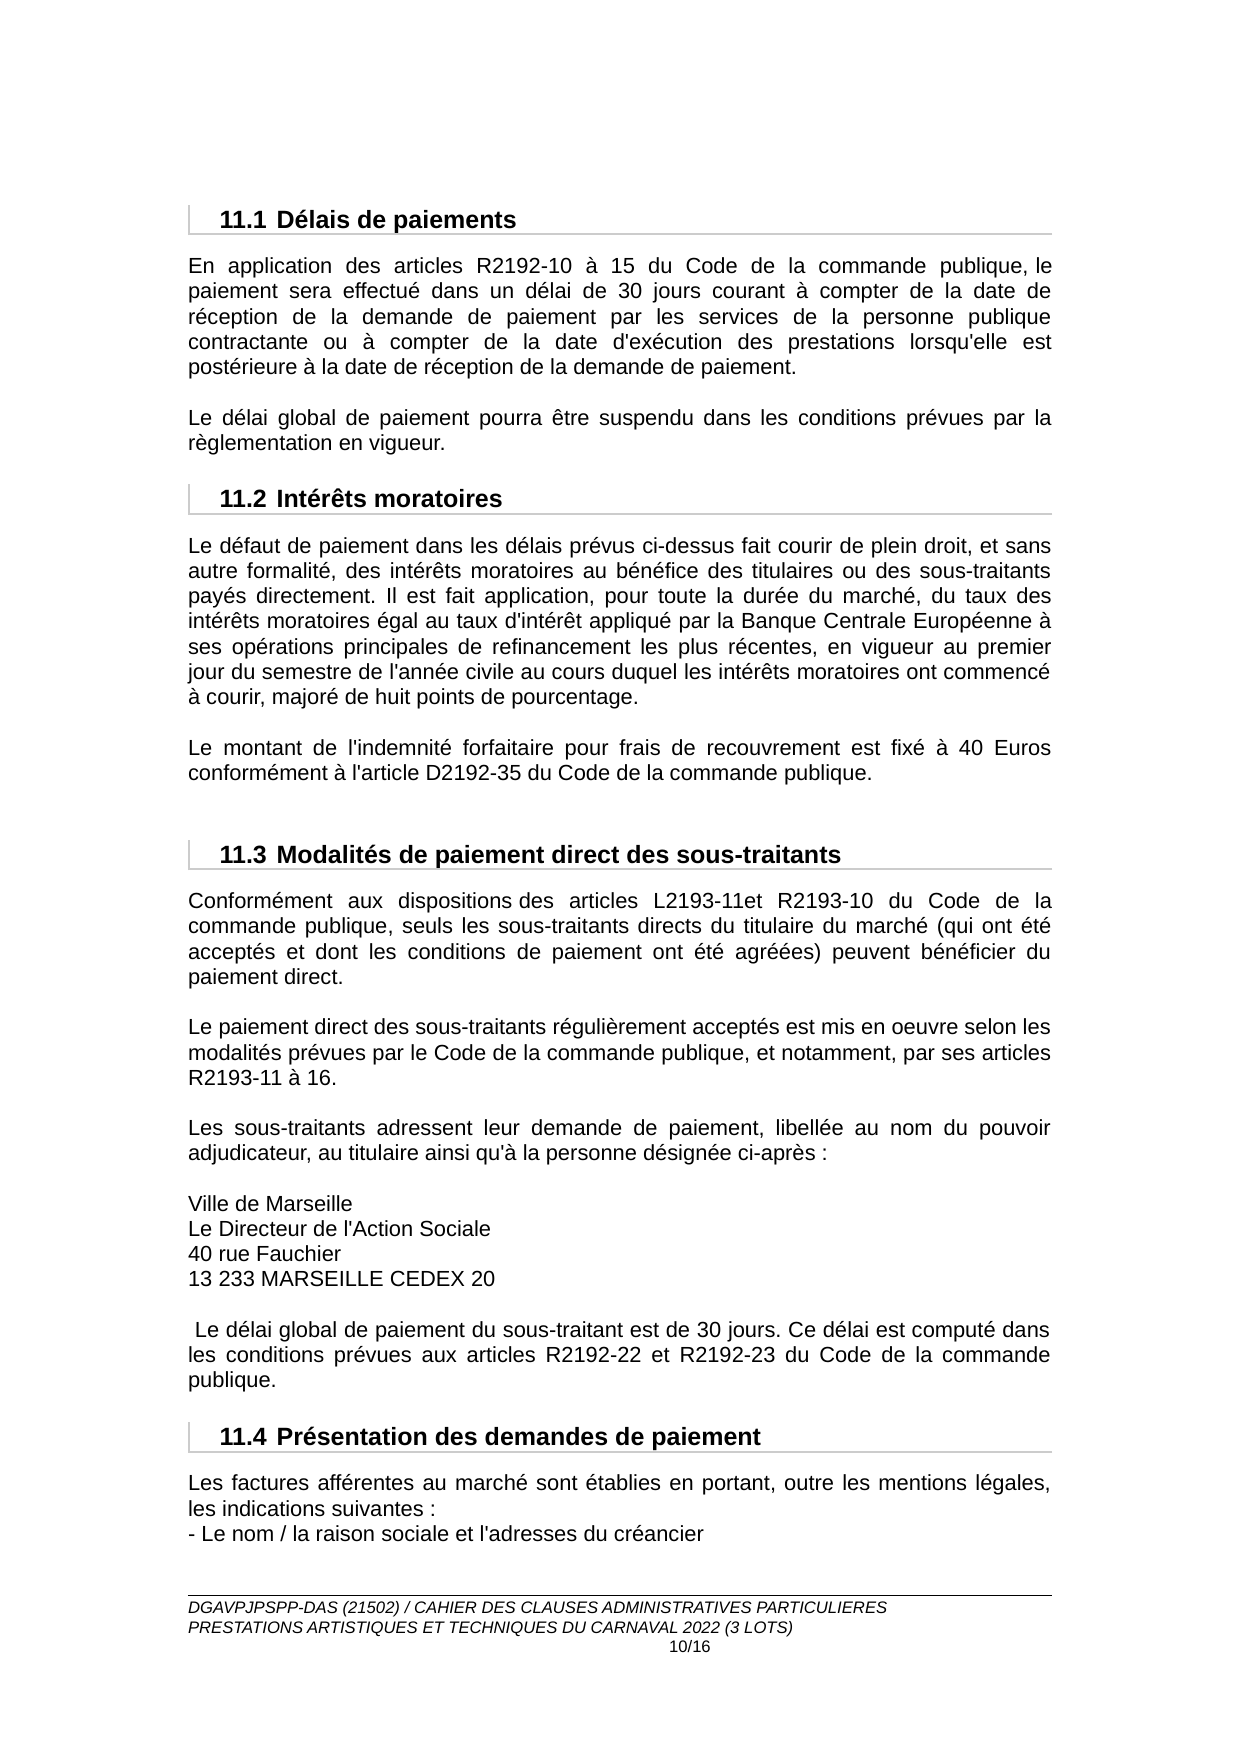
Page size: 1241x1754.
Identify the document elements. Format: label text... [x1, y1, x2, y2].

text Le délai global de paiement du sous-traitant est de 30 jours. Ce délai est computé dans les conditions prévues aux articles R2192-22 et R2192-23 du Code de la commande publique. [188, 1317, 1052, 1392]
text Les factures afférentes au marché sont établies en portant, outre les mentions légales, les indications suivantes : [188, 1470, 1052, 1521]
text Conformément aux dispositions des articles L2193-11et R2193-10 du Code de la commande publique, seuls les sous-traitants directs du titulaire du marché (qui ont été acceptés et dont les conditions de paiement ont été agréées) peuvent bénéficier du paiement direct. [188, 888, 1052, 989]
text Le délai global de paiement pourra être suspendu dans les conditions prévues par la règlementation en vigueur. [188, 404, 1052, 455]
subtitle Présentation des demandes de paiement [190, 1422, 1052, 1451]
text - Le nom / la raison sociale et l'adresses du créancier [188, 1521, 1052, 1546]
text En application des articles R2192-10 à 15 du Code de la commande publique, le paiement sera effectué dans un délai de 30 jours courant à compter de la date de réception de la demande de paiement par les services de la personne publique contractante ou à compter de la date d'exécution des prestations lorsqu'elle est postérieure à la date de réception de la demande de paiement. [188, 253, 1052, 379]
text Le paiement direct des sous-traitants régulièrement acceptés est mis en oeuvre selon les modalités prévues par le Code de la commande publique, et notamment, par ses articles R2193-11 à 16. [188, 1014, 1052, 1090]
text Le défaut de paiement dans les délais prévus ci-dessus fait courir de plein droit, et sans autre formalité, des intérêts moratoires au bénéfice des titulaires ou des sous-traitants payés directement. Il est fait application, pour toute la durée du marché, du taux des intérêts moratoires égal au taux d'intérêt appliqué par la Banque Centrale Européenne à ses opérations principales de refinancement les plus récentes, en vigueur au premier jour du semestre de l'année civile au cours duquel les intérêts moratoires ont commencé à courir, majoré de huit points de pourcentage. [188, 533, 1052, 709]
text Ville de Marseille [188, 1191, 1052, 1216]
text 40 rue Fauchier [188, 1241, 1052, 1266]
text Les sous-traitants adressent leur demande de paiement, libellée au nom du pouvoir adjudicateur, au titulaire ainsi qu'à la personne désignée ci-après : [188, 1115, 1052, 1165]
subtitle Délais de paiements [188, 204, 1052, 233]
subtitle Intérêts moratoires [190, 484, 1052, 513]
subtitle Modalités de paiement direct des sous-traitants [188, 839, 1052, 868]
text Le montant de l'indemnité forfaitaire pour frais de recouvrement est fixé à 40 Euros conformément à l'article D2192-35 du Code de la commande publique. [188, 734, 1052, 785]
text Le Directeur de l'Action Sociale [188, 1216, 1052, 1241]
text 13 233 MARSEILLE CEDEX 20 [188, 1266, 1052, 1291]
